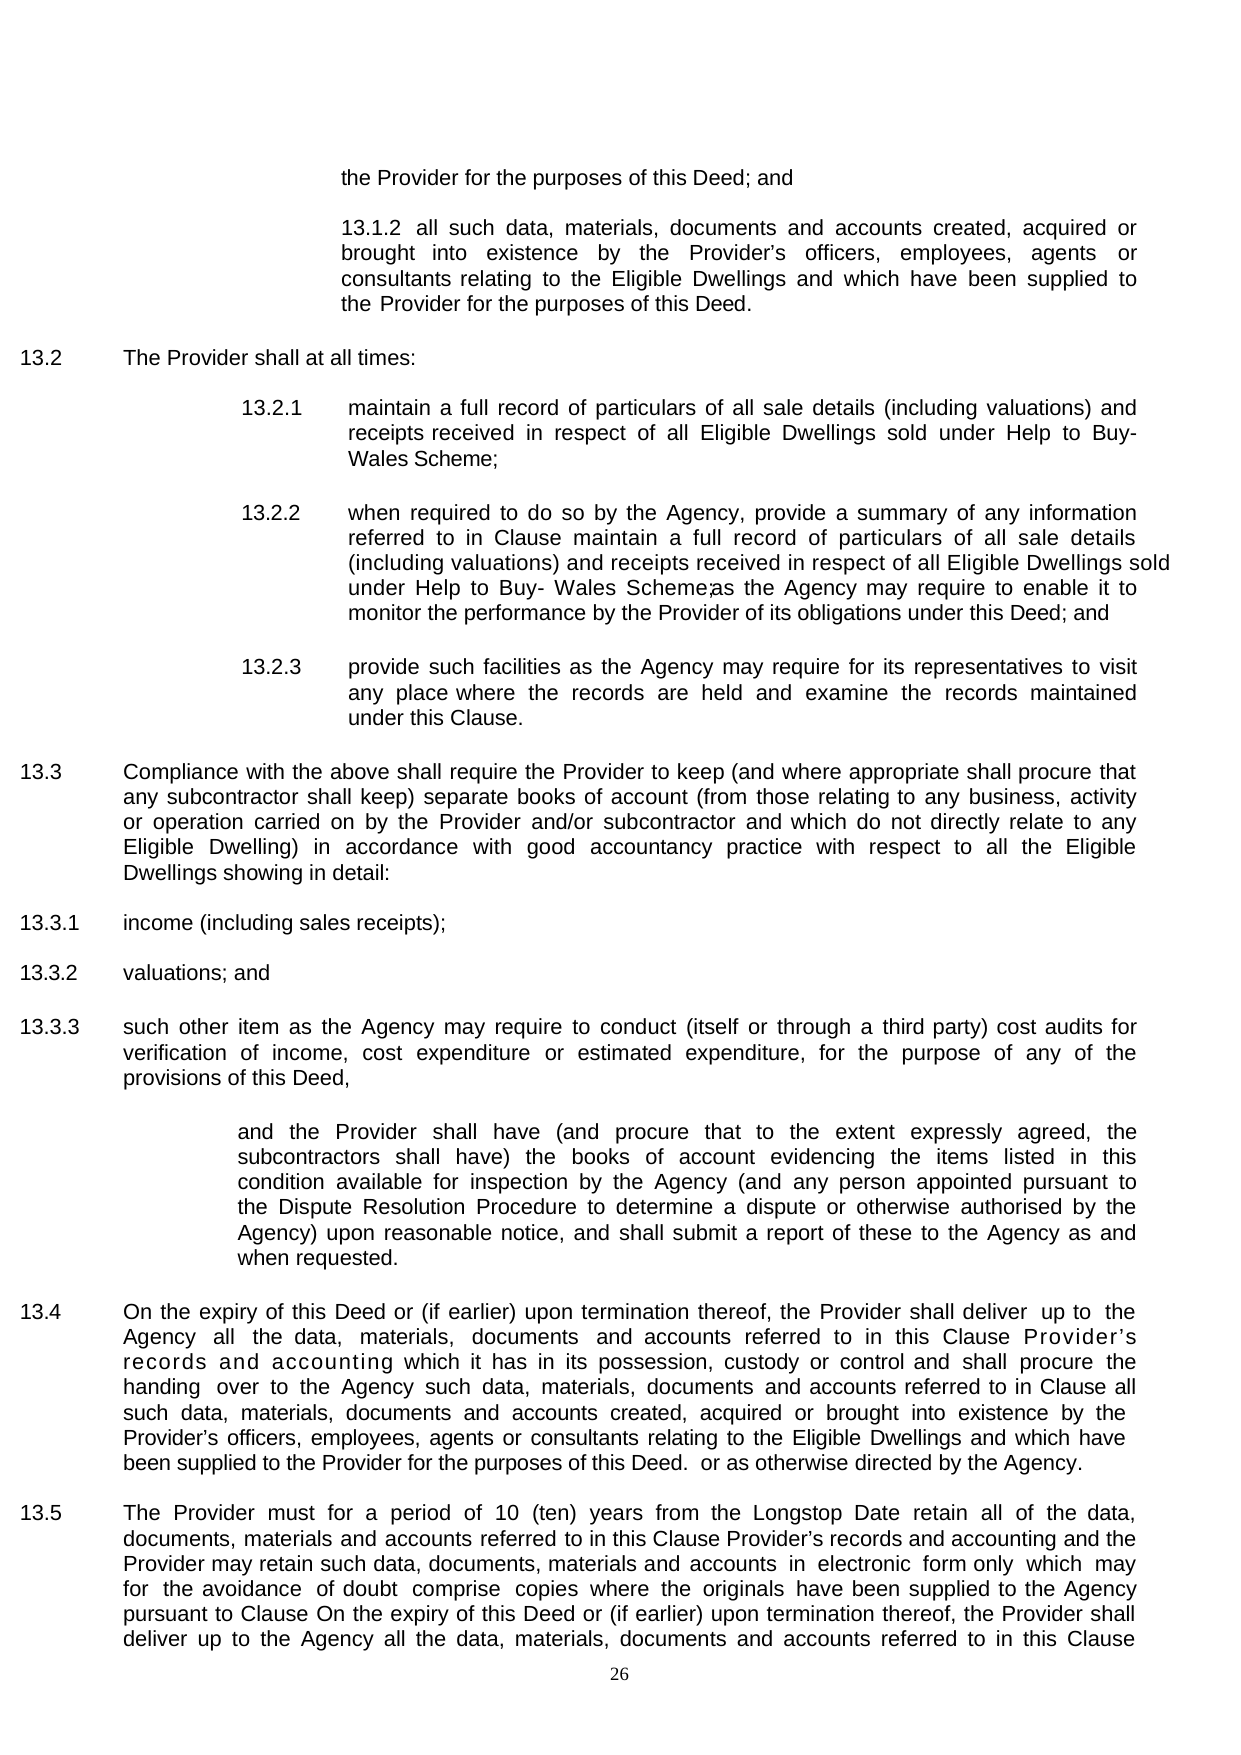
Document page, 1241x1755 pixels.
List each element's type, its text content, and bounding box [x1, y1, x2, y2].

list Compliance with the above shall require the Provider to keep (and where appropriate shall procure that any subcontractor shall keep) separate books of account (from those relating to any business, activity or operation carried on by the Provider and/or subcontractor and which do not directly relate to any Eligible Dwelling) in accordance with good accountancy practice with respect to all the Eligible Dwellings showing in detail: [19, 758, 1137, 884]
list The Provider must for a period of 10 (ten) years from the Longstop Date retain all of the data, documents, materials and accounts referred to in this Clause 13 and the Provider may retain such data, documents, materials and accounts in electronic form only which may for the avoidance of doubt comprise copies where the originals have been supplied to the Agency pursuant to Clause 13.4. [19, 1500, 1137, 1651]
list On the expiry of this Deed or (if earlier) upon termination thereof, the Provider shall deliver up to the Agency all the data, materials, documents and accounts referred to in this Clause 13 which it has in its possession, custody or control and shall procure the handing over to the Agency such data, materials, documents and accounts referred to in Clause 13.1.2 or as otherwise directed by the Agency. [19, 1298, 1137, 1475]
list income (including sales receipts); [19, 910, 1137, 935]
list when required to do so by the Agency, provide a summary of any information referred to in Clause 13.2.1 as the Agency may require to enable it to monitor the performance by the Provider of its obligations under this Deed; and [241, 499, 1137, 625]
list such other item as the Agency may require to conduct (itself or through a third party) cost audits for verification of income, cost expenditure or estimated expenditure, for the purpose of any of the provisions of this Deed, [19, 1014, 1137, 1090]
list valuations; and [19, 960, 1137, 985]
list maintain a full record of particulars of all sale details (including valuations) and receipts received in respect of all Eligible Dwellings sold under Help to Buy- Wales Scheme; [241, 395, 1137, 471]
list The Provider shall at all times: [19, 344, 1137, 370]
list all such data, materials, documents and accounts created, acquired or brought into existence by the Provider’s officers, employees, agents or consultants relating to the Eligible Dwellings and which have been supplied to the Provider for the purposes of this Deed. [341, 215, 1137, 316]
text and the Provider shall have (and procure that to the extent expressly agreed, the subcontractors shall have) the books of account evidencing the items listed in this condition available for inspection by the Agency (and any person appointed pursuant to the Dispute Resolution Procedure to determine a dispute or otherwise authorised by the Agency) upon reasonable notice, and shall submit a report of these to the Agency as and when requested. [237, 1118, 1137, 1270]
list provide such facilities as the Agency may require for its representatives to visit any place where the records are held and examine the records maintained under this Clause. [241, 654, 1137, 730]
list the Provider for the purposes of this Deed; and [341, 164, 1137, 190]
